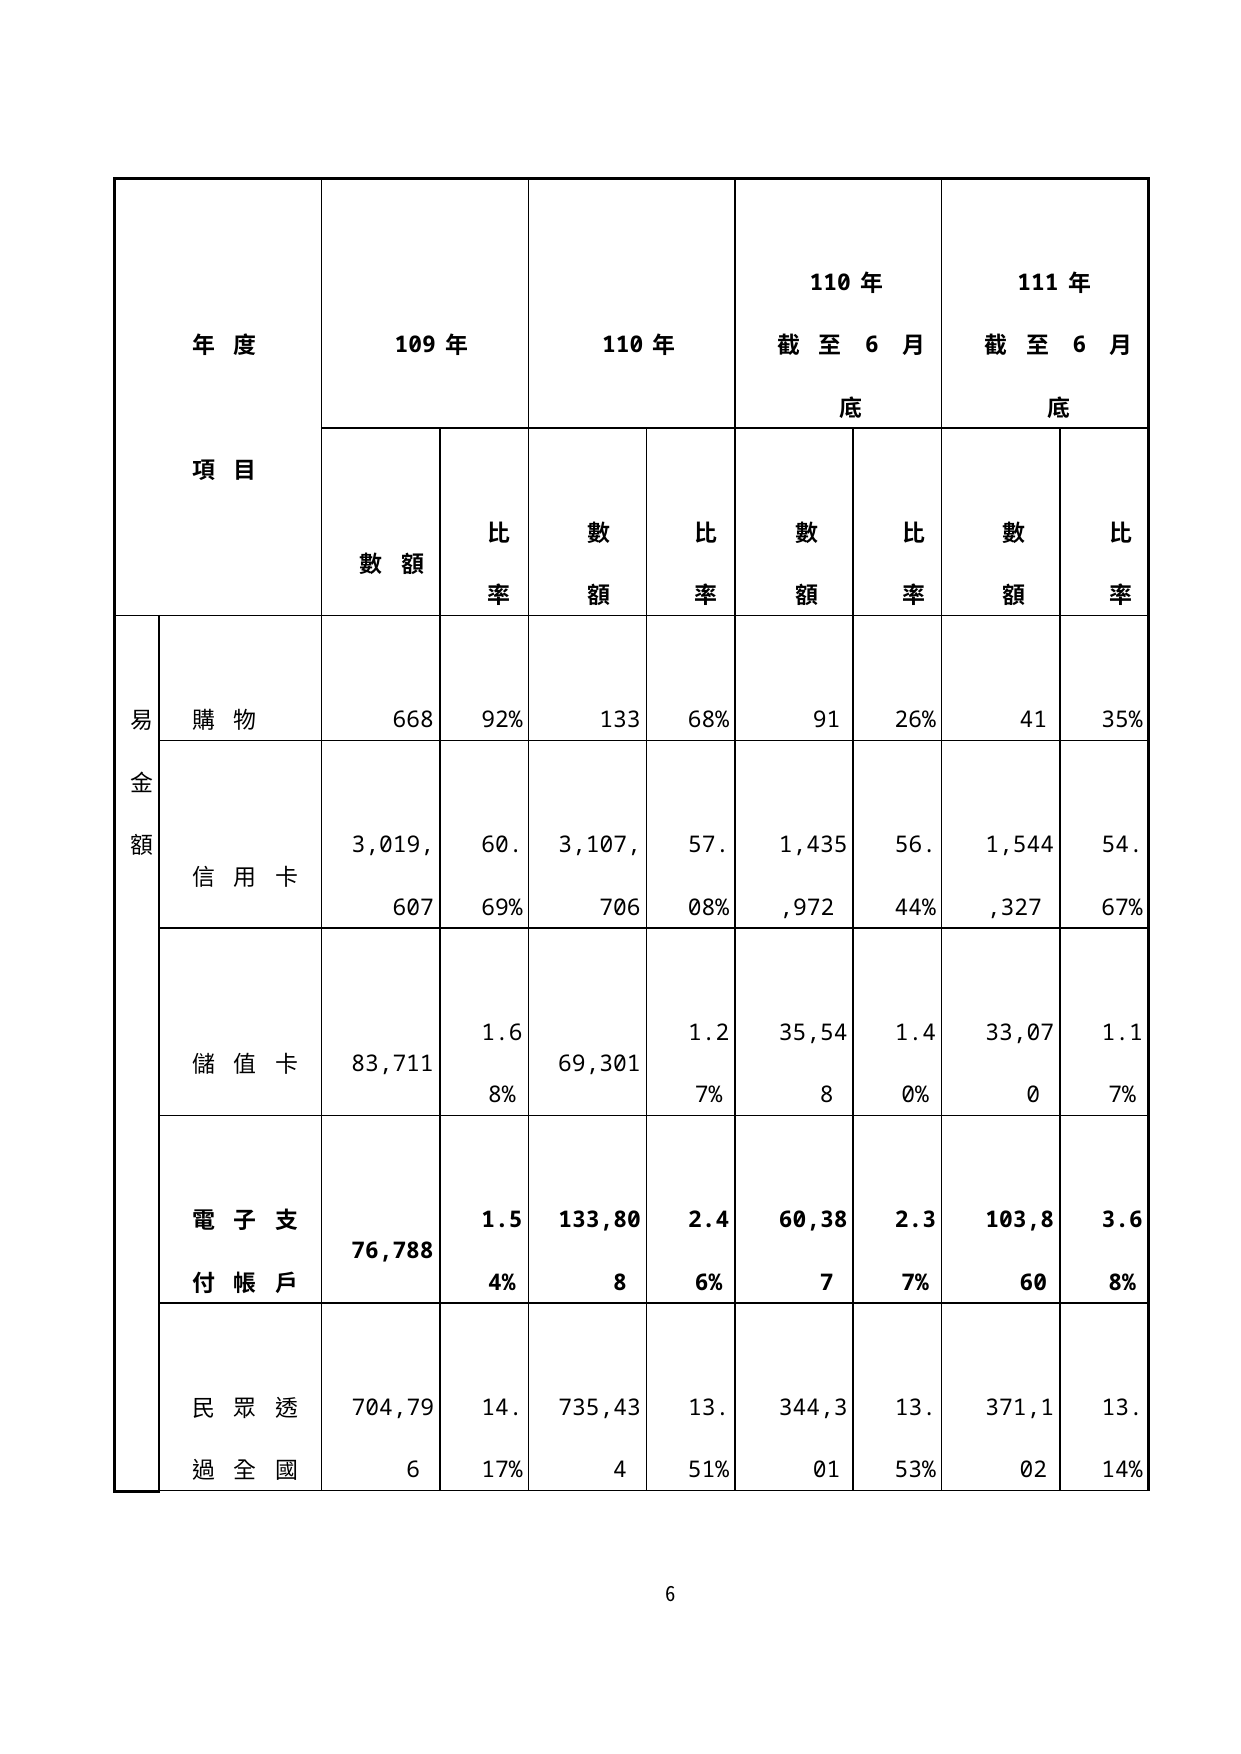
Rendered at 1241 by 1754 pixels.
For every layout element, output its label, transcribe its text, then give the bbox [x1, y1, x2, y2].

table_cell 電子支付帳戶 [160, 1116, 321, 1302]
table_cell 儲值卡 [160, 929, 321, 1115]
table_cell 數額 [322, 429, 439, 615]
table_cell 1.68% [441, 929, 528, 1115]
table_cell 數額 [529, 429, 646, 615]
table_cell 33,070 [942, 929, 1059, 1115]
table_cell 92% [441, 616, 528, 740]
table_cell 41 [942, 616, 1059, 740]
table_cell 比率 [647, 429, 734, 615]
table_cell 35,548 [736, 929, 852, 1115]
table_cell 購物 [160, 616, 321, 740]
table_cell 371,102 [942, 1304, 1059, 1490]
table_cell 76,788 [322, 1116, 439, 1302]
table_cell 民眾透過全國 [160, 1304, 321, 1490]
table_cell 1.40% [854, 929, 941, 1115]
table_cell 1,544,327 [942, 741, 1059, 927]
table_cell 3,019,607 [322, 741, 439, 927]
table_header 109年 [322, 180, 528, 427]
table_cell 344,301 [736, 1304, 852, 1490]
table_cell 1,435,972 [736, 741, 852, 927]
table_cell 比率 [441, 429, 528, 615]
table_cell 83,711 [322, 929, 439, 1115]
table_cell 數額 [942, 429, 1059, 615]
table_cell 133 [529, 616, 646, 740]
table_cell 91 [736, 616, 852, 740]
table_cell 668 [322, 616, 439, 740]
table_cell 14.17% [441, 1304, 528, 1490]
table_cell 3.68% [1061, 1116, 1147, 1302]
table_cell 1.54% [441, 1116, 528, 1302]
table_cell 60,387 [736, 1116, 852, 1302]
table_cell 735,434 [529, 1304, 646, 1490]
table_cell 69,301 [529, 929, 646, 1115]
table_cell 26% [854, 616, 941, 740]
table_cell 103,860 [942, 1116, 1059, 1302]
table_cell 比率 [854, 429, 941, 615]
table_header 111年 截至6月底 [942, 180, 1147, 427]
table_cell 57.08% [647, 741, 734, 927]
table_cell 133,808 [529, 1116, 646, 1302]
table_cell 13.53% [854, 1304, 941, 1490]
table_cell 2.46% [647, 1116, 734, 1302]
table_header 年度 項目 [116, 180, 321, 615]
table_cell 2.37% [854, 1116, 941, 1302]
table_header 110年 截至6月底 [736, 180, 941, 427]
table_cell 13.51% [647, 1304, 734, 1490]
table_cell 68% [647, 616, 734, 740]
table_cell 56.44% [854, 741, 941, 927]
table_header 110年 [529, 180, 734, 427]
table_cell 3,107,706 [529, 741, 646, 927]
table_cell 704,796 [322, 1304, 439, 1490]
table_cell 1.27% [647, 929, 734, 1115]
table_cell 54.67% [1061, 741, 1147, 927]
table_cell 比率 [1061, 429, 1147, 615]
table_cell 信用卡 [160, 741, 321, 927]
table_cell 13.14% [1061, 1304, 1147, 1490]
table_cell 60.69% [441, 741, 528, 927]
table_cell 易金額 [116, 616, 158, 1490]
table_cell 35% [1061, 616, 1147, 740]
table_cell 數額 [736, 429, 852, 615]
table_cell 1.17% [1061, 929, 1147, 1115]
